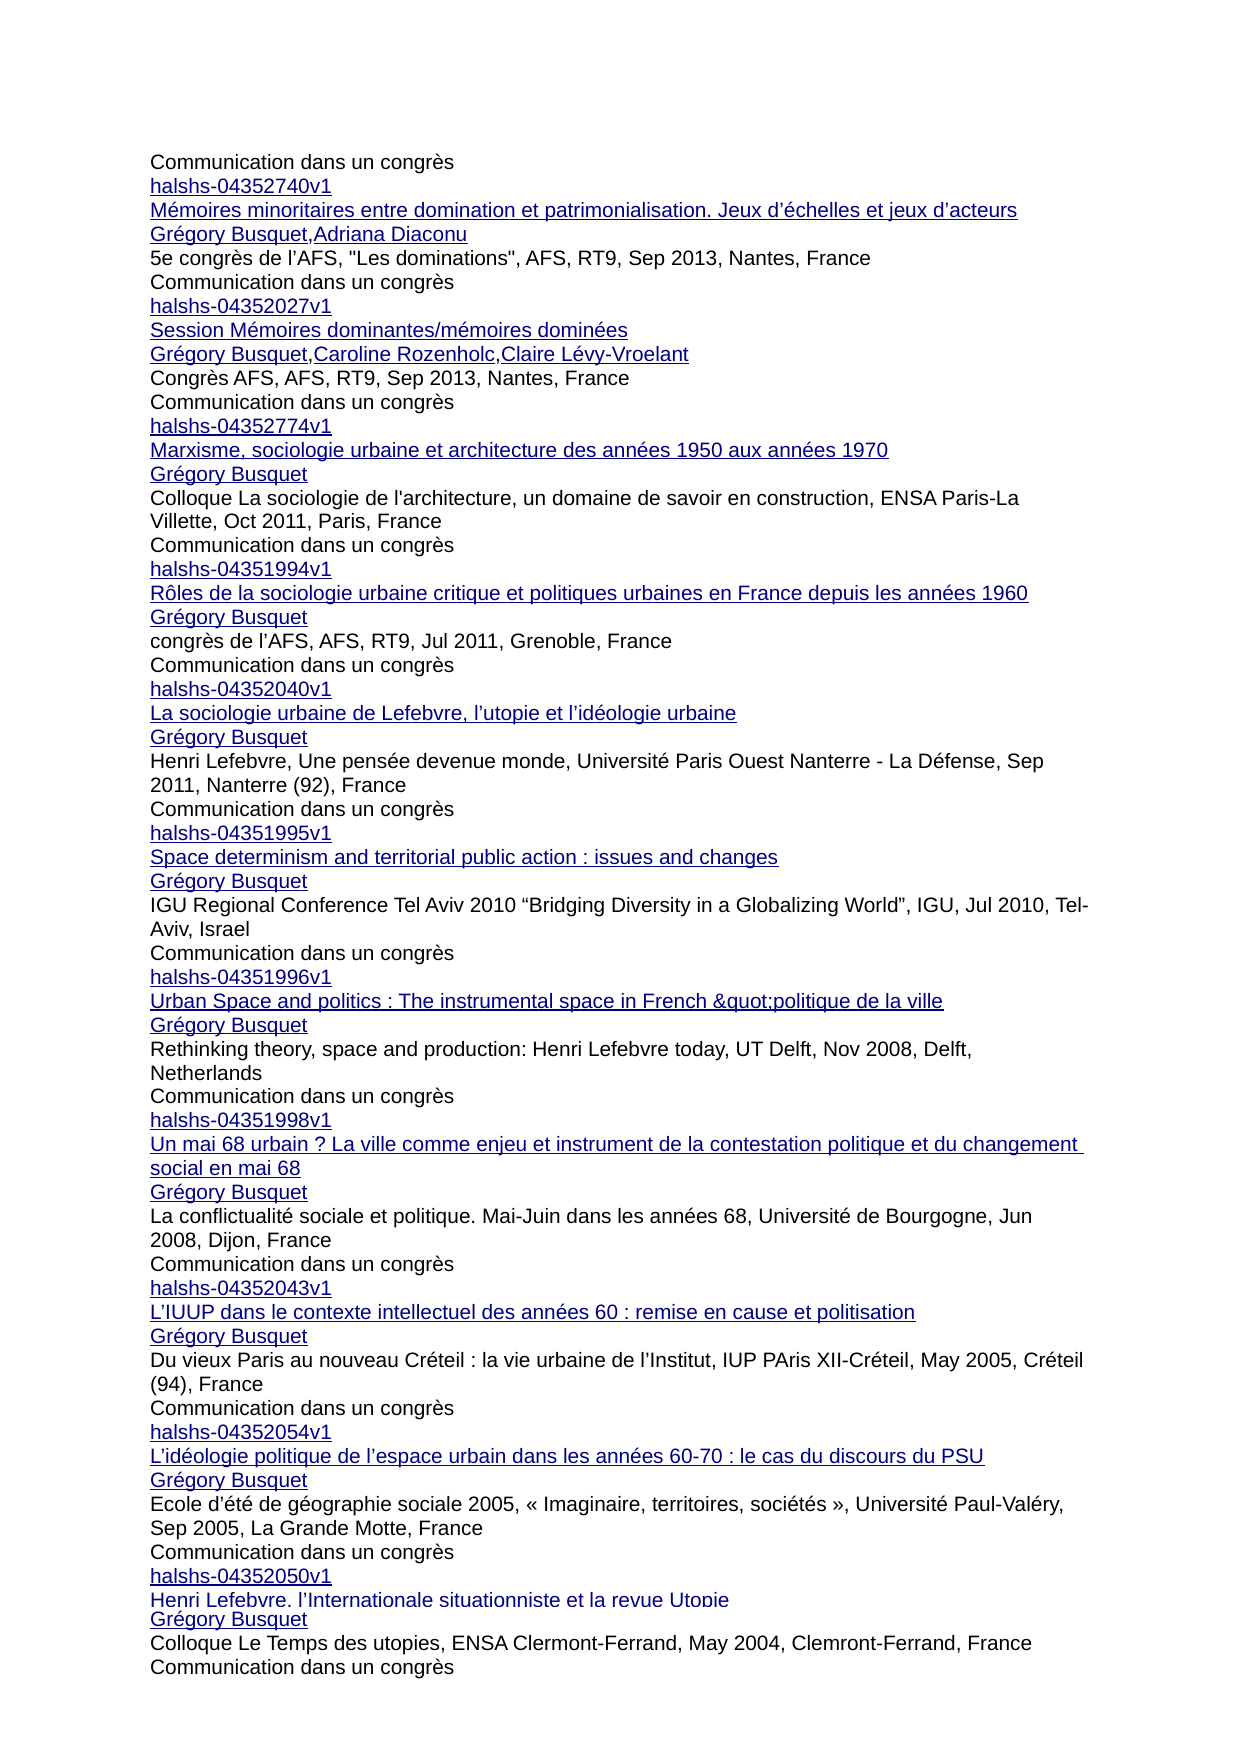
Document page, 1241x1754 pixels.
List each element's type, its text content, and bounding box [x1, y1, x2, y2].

table_cell Henri Lefebvre, l’Internationale situationniste et la revue Utopie Grégory Busquet Colloque Le Temps des utopies, ENSA Clermont-Ferrand, May 2004, Clemront-Ferrand, France Communication dans un congrès [150, 1588, 1090, 1679]
table_cell Session Mémoires dominantes/mémoires dominées Grégory Busquet,Caroline Rozenholc,Claire Lévy-Vroelant Congrès AFS, AFS, RT9, Sep 2013, Nantes, France Communication dans un congrès halshs-04352774v1 [150, 318, 1090, 437]
table_cell L’IUUP dans le contexte intellectuel des années 60 : remise en cause et politisation Grégory Busquet Du vieux Paris au nouveau Créteil : la vie urbaine de l’Institut, IUP PAris XII-Créteil, May 2005, Créteil (94), France Communication dans un congrès halshs-04352054v1 [150, 1300, 1090, 1444]
table_cell Communication dans un congrès halshs-04352740v1 [150, 150, 1090, 198]
table_cell Mémoires minoritaires entre domination et patrimonialisation. Jeux d’échelles et jeux d’acteurs Grégory Busquet,Adriana Diaconu 5e congrès de l’AFS, "Les dominations", AFS, RT9, Sep 2013, Nantes, France Communication dans un congrès halshs-04352027v1 [150, 198, 1090, 318]
table_cell Un mai 68 urbain ? La ville comme enjeu et instrument de la contestation politique et du changement social en mai 68 Grégory Busquet La conflictualité sociale et politique. Mai-Juin dans les années 68, Université de Bourgogne, Jun 2008, Dijon, France Communication dans un congrès halshs-04352043v1 [150, 1132, 1090, 1300]
table_cell Marxisme, sociologie urbaine et architecture des années 1950 aux années 1970 Grégory Busquet Colloque La sociologie de l'architecture, un domaine de savoir en construction, ENSA Paris-La Villette, Oct 2011, Paris, France Communication dans un congrès halshs-04351994v1 [150, 438, 1090, 581]
table_cell Rôles de la sociologie urbaine critique et politiques urbaines en France depuis les années 1960 Grégory Busquet congrès de l’AFS, AFS, RT9, Jul 2011, Grenoble, France Communication dans un congrès halshs-04352040v1 [150, 581, 1090, 701]
table_cell La sociologie urbaine de Lefebvre, l’utopie et l’idéologie urbaine Grégory Busquet Henri Lefebvre, Une pensée devenue monde, Université Paris Ouest Nanterre - La Défense, Sep 2011, Nanterre (92), France Communication dans un congrès halshs-04351995v1 [150, 701, 1090, 845]
table_cell Space determinism and territorial public action : issues and changes Grégory Busquet IGU Regional Conference Tel Aviv 2010 “Bridging Diversity in a Globalizing World”, IGU, Jul 2010, Tel-Aviv, Israel Communication dans un congrès halshs-04351996v1 [150, 845, 1090, 988]
table_cell L’idéologie politique de l’espace urbain dans les années 60-70 : le cas du discours du PSU Grégory Busquet Ecole d’été de géographie sociale 2005, « Imaginaire, territoires, sociétés », Université Paul-Valéry, Sep 2005, La Grande Motte, France Communication dans un congrès halshs-04352050v1 [150, 1444, 1090, 1587]
table_cell Urban Space and politics : The instrumental space in French &quot;politique de la ville Grégory Busquet Rethinking theory, space and production: Henri Lefebvre today, UT Delft, Nov 2008, Delft, Netherlands Communication dans un congrès halshs-04351998v1 [150, 989, 1090, 1132]
